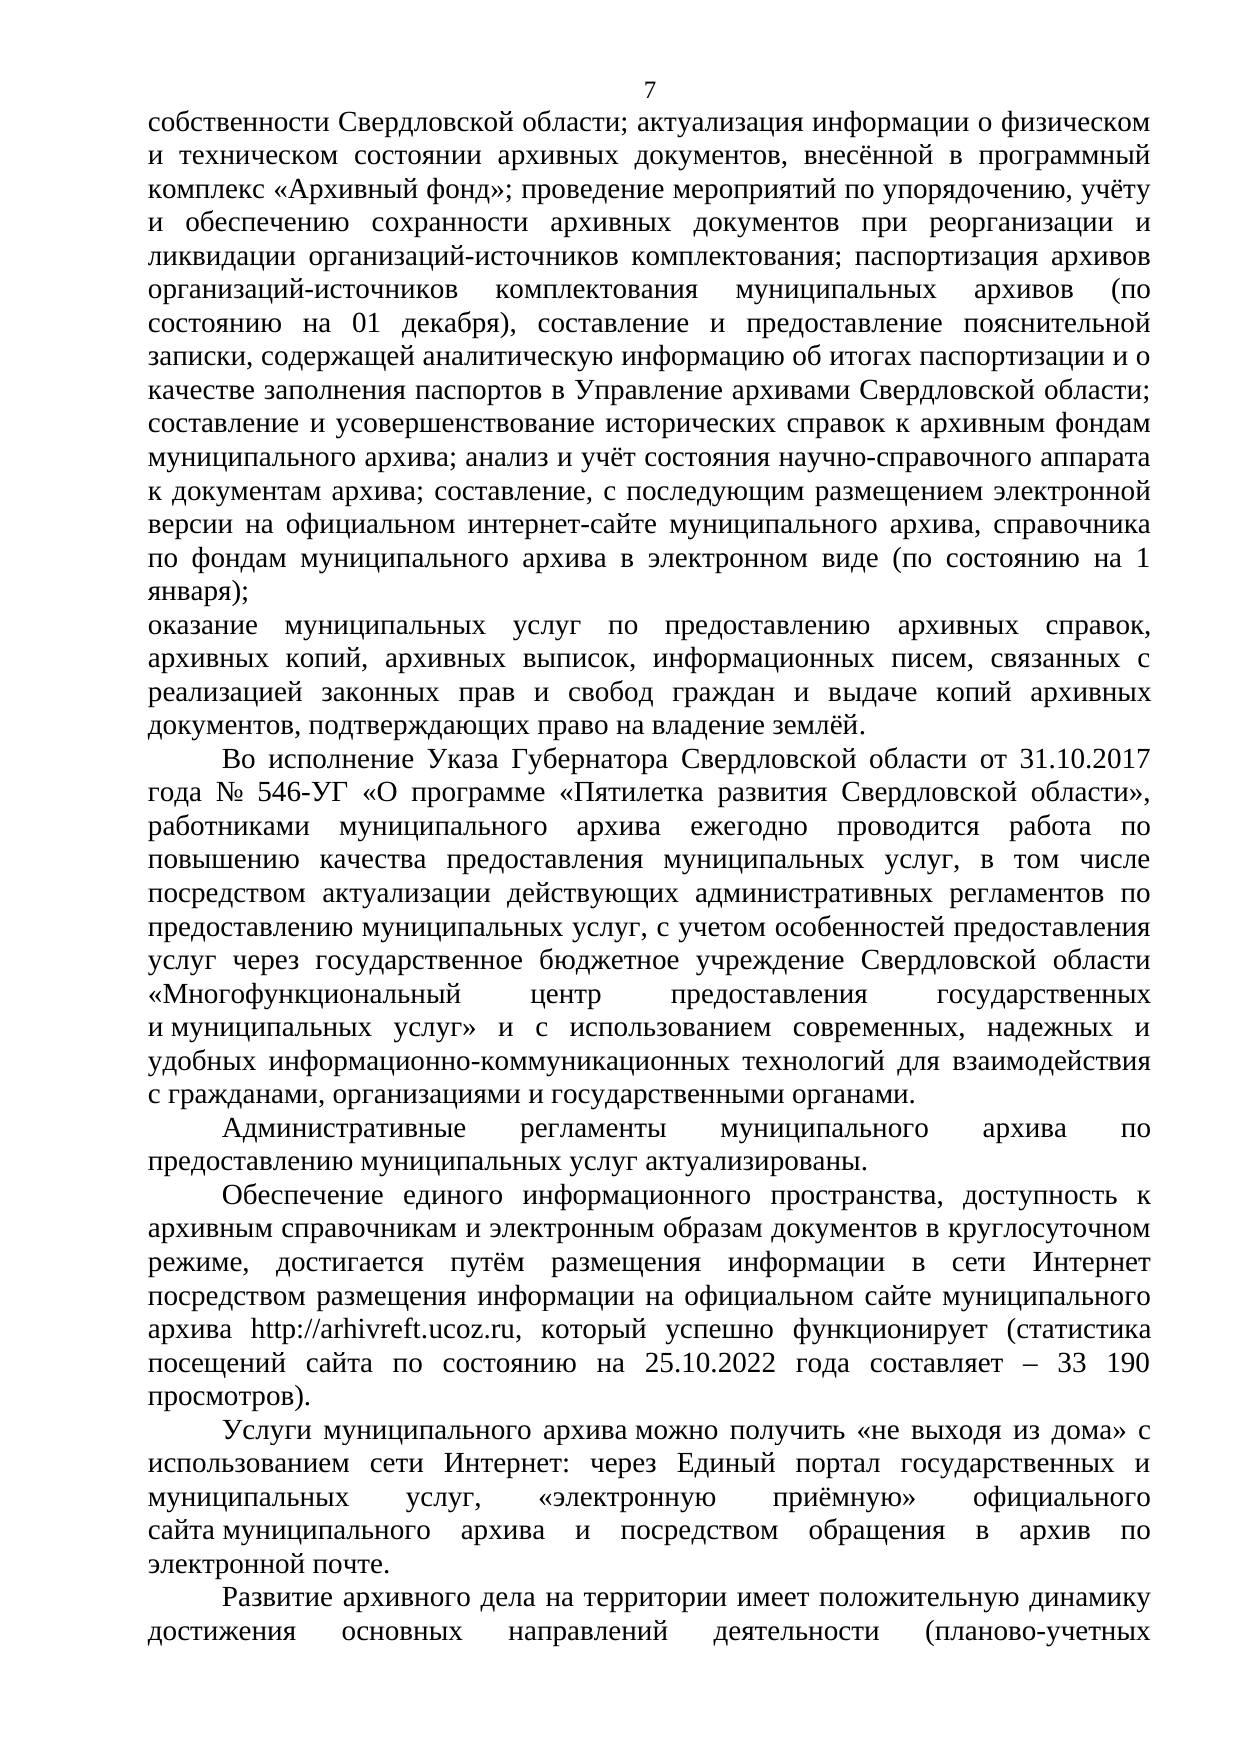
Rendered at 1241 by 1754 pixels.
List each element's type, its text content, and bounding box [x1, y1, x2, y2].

text Развитие архивного дела на территории имеет положительную динамику достижения основных направлений деятельности (планово-учетных [148, 1579, 1152, 1647]
text Административные регламенты муниципального архива по предоставлению муниципальных услуг актуализированы. [148, 1110, 1152, 1177]
text Услуги муниципального архива можно получить «не выходя из дома» с использованием сети Интернет: через Единый портал государственных и муниципальных услуг, «электронную приёмную» официального сайта муниципального архива и посредством обращения в архив по электронной почте. [148, 1412, 1152, 1579]
text собственности Свердловской области; актуализация информации о физическом и техническом состоянии архивных документов, внесённой в программный комплекс «Архивный фонд»; проведение мероприятий по упорядочению, учёту и обеспечению сохранности архивных документов при реорганизации и ликвидации организаций-источников комплектования; паспортизация архивов организаций-источников комплектования муниципальных архивов (по состоянию на 01 декабря), составление и предоставление пояснительной записки, содержащей аналитическую информацию об итогах паспортизации и о качестве заполнения паспортов в Управление архивами Свердловской области; составление и усовершенствование исторических справок к архивным фондам муниципального архива; анализ и учёт состояния научно-справочного аппарата к документам архива; составление, с последующим размещением электронной версии на официальном интернет-сайте муниципального архива, справочника по фондам муниципального архива в электронном виде (по состоянию на 1 января); [148, 104, 1152, 607]
text оказание муниципальных услуг по предоставлению архивных справок, архивных копий, архивных выписок, информационных писем, связанных с реализацией законных прав и свобод граждан и выдаче копий архивных документов, подтверждающих право на владение землёй. [148, 607, 1152, 741]
text Обеспечение единого информационного пространства, доступность к архивным справочникам и электронным образам документов в круглосуточном режиме, достигается путём размещения информации в сети Интернет посредством размещения информации на официальном сайте муниципального архива http://arhivreft.ucoz.ru, который успешно функционирует (статистика посещений сайта по состоянию на 25.10.2022 года составляет – 33 190 просмотров). [148, 1177, 1152, 1412]
text Во исполнение Указа Губернатора Свердловской области от 31.10.2017 года № 546-УГ «О программе «Пятилетка развития Свердловской области», работниками муниципального архива ежегодно проводится работа по повышению качества предоставления муниципальных услуг, в том числе посредством актуализации действующих административных регламентов по предоставлению муниципальных услуг, с учетом особенностей предоставления услуг через государственное бюджетное учреждение Свердловской области «Многофункциональный центр предоставления государственных и муниципальных услуг» и с использованием современных, надежных и удобных информационно-коммуникационных технологий для взаимодействия с гражданами, организациями и государственными органами. [148, 741, 1152, 1110]
